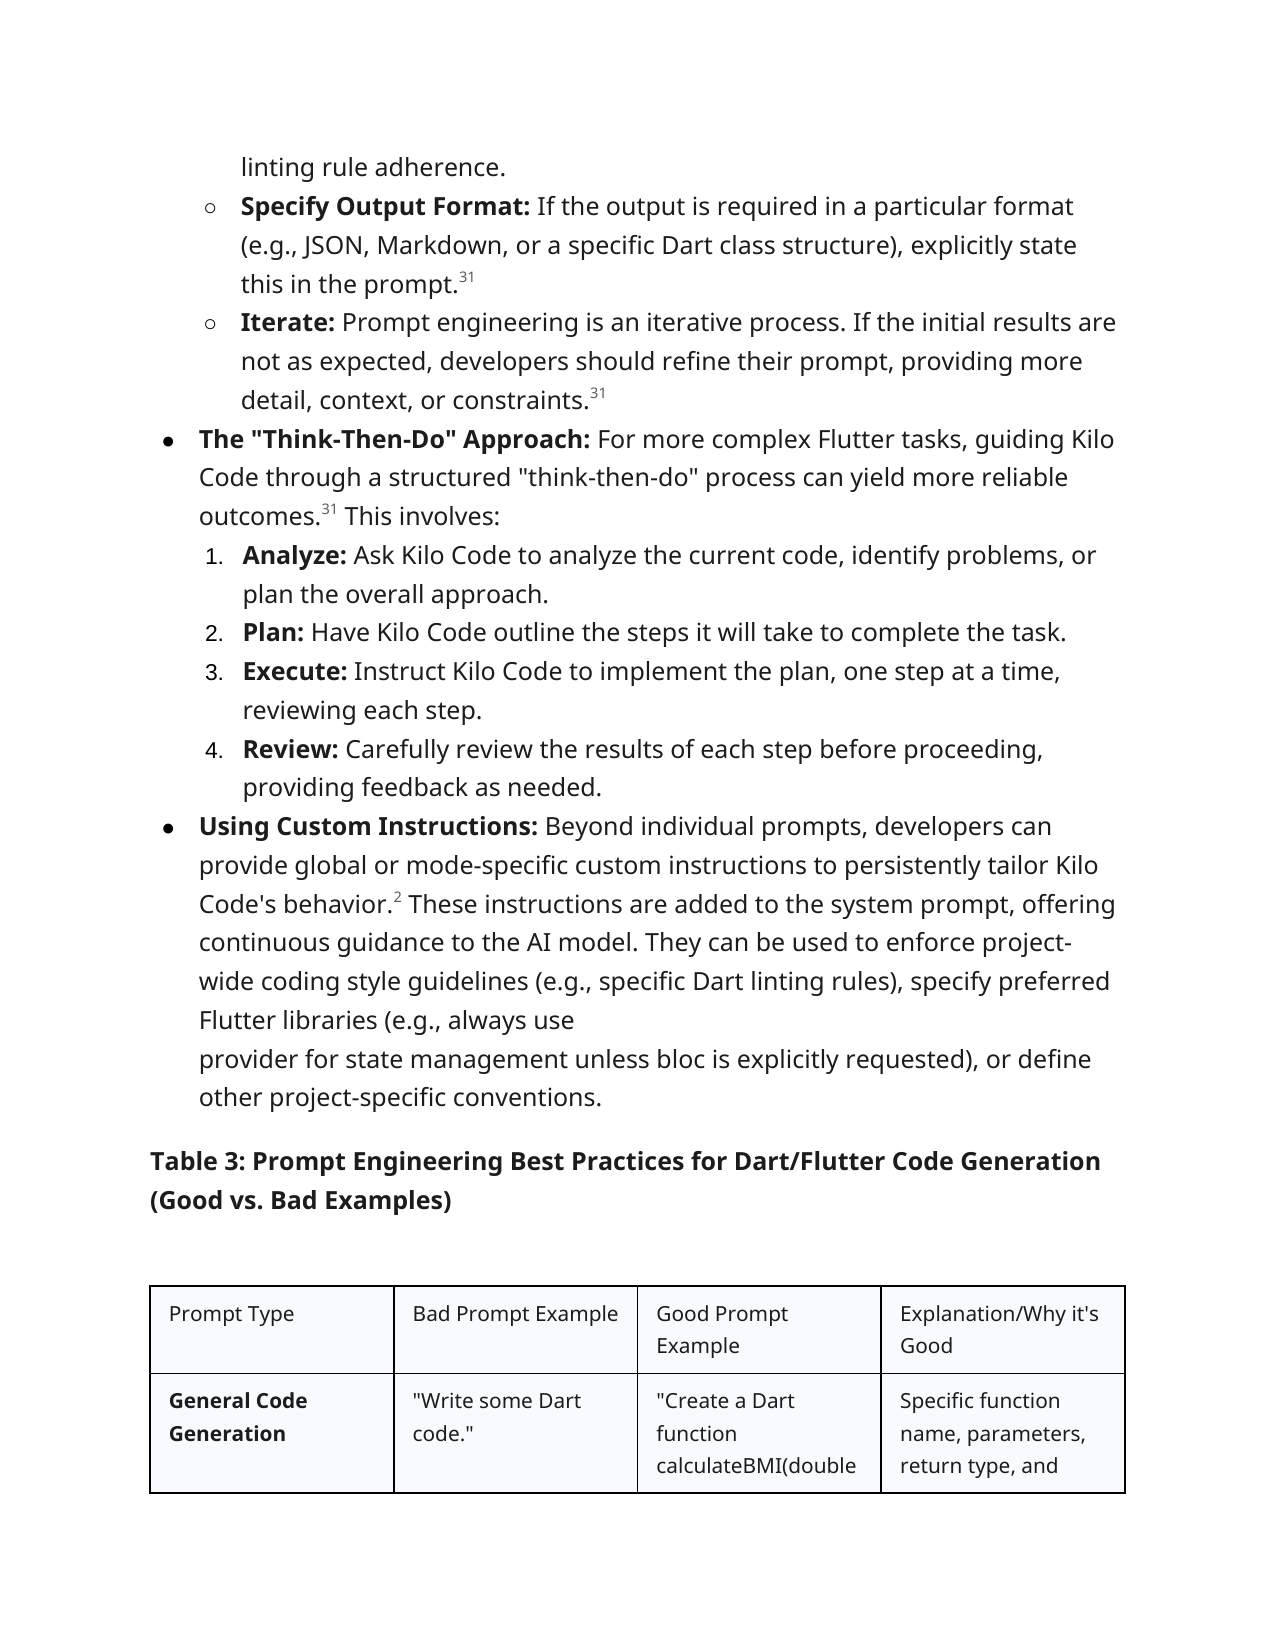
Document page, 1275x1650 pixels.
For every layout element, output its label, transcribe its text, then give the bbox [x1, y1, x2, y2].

table_cell General Code Generation [151, 1374, 393, 1492]
table_header Bad Prompt Example [395, 1287, 637, 1372]
list Review: Carefully review the results of each step before proceeding, providing feedback as needed. [205, 731, 1125, 804]
list linting rule adherence. [203, 150, 1125, 184]
list The "Think-Then-Do" Approach: For more complex Flutter tasks, guiding Kilo Code through a structured "think-then-do" process can yield more reliable outcomes.31 This involves: [161, 421, 1125, 533]
table_header Prompt Type [151, 1287, 393, 1372]
list Iterate: Prompt engineering is an iterative process. If the initial results are not as expected, developers should refine their prompt, providing more detail, context, or constraints.31 [203, 305, 1125, 417]
list Using Custom Instructions: Beyond individual prompts, developers can provide global or mode-specific custom instructions to persistently tailor Kilo Code's behavior.2 These instructions are added to the system prompt, offering continuous guidance to the AI model. They can be used to enforce project-wide coding style guidelines (e.g., specific Dart linting rules), specify preferred Flutter libraries (e.g., always use provider for state management unless bloc is explicitly requested), or define other project-specific conventions. [161, 809, 1125, 1114]
text Table 3: Prompt Engineering Best Practices for Dart/Flutter Code Generation (Good vs. Bad Examples) [150, 1144, 1125, 1217]
table_header Explanation/Why it's Good [882, 1287, 1124, 1372]
table_cell "Write some Dart code." [395, 1374, 637, 1492]
list Execute: Instruct Kilo Code to implement the plan, one step at a time, reviewing each step. [205, 654, 1125, 727]
table_header Good Prompt Example [638, 1287, 880, 1372]
list Plan: Have Kilo Code outline the steps it will take to complete the task. [205, 615, 1125, 649]
list Analyze: Ask Kilo Code to analyze the current code, identify problems, or plan the overall approach. [205, 537, 1125, 610]
list Specify Output Format: If the output is required in a particular format (e.g., JSON, Markdown, or a specific Dart class structure), explicitly state this in the prompt.31 [203, 189, 1125, 300]
table_cell "Create a Dart function calculateBMI(double [638, 1374, 880, 1492]
table_cell Specific function name, parameters, return type, and [882, 1374, 1124, 1492]
